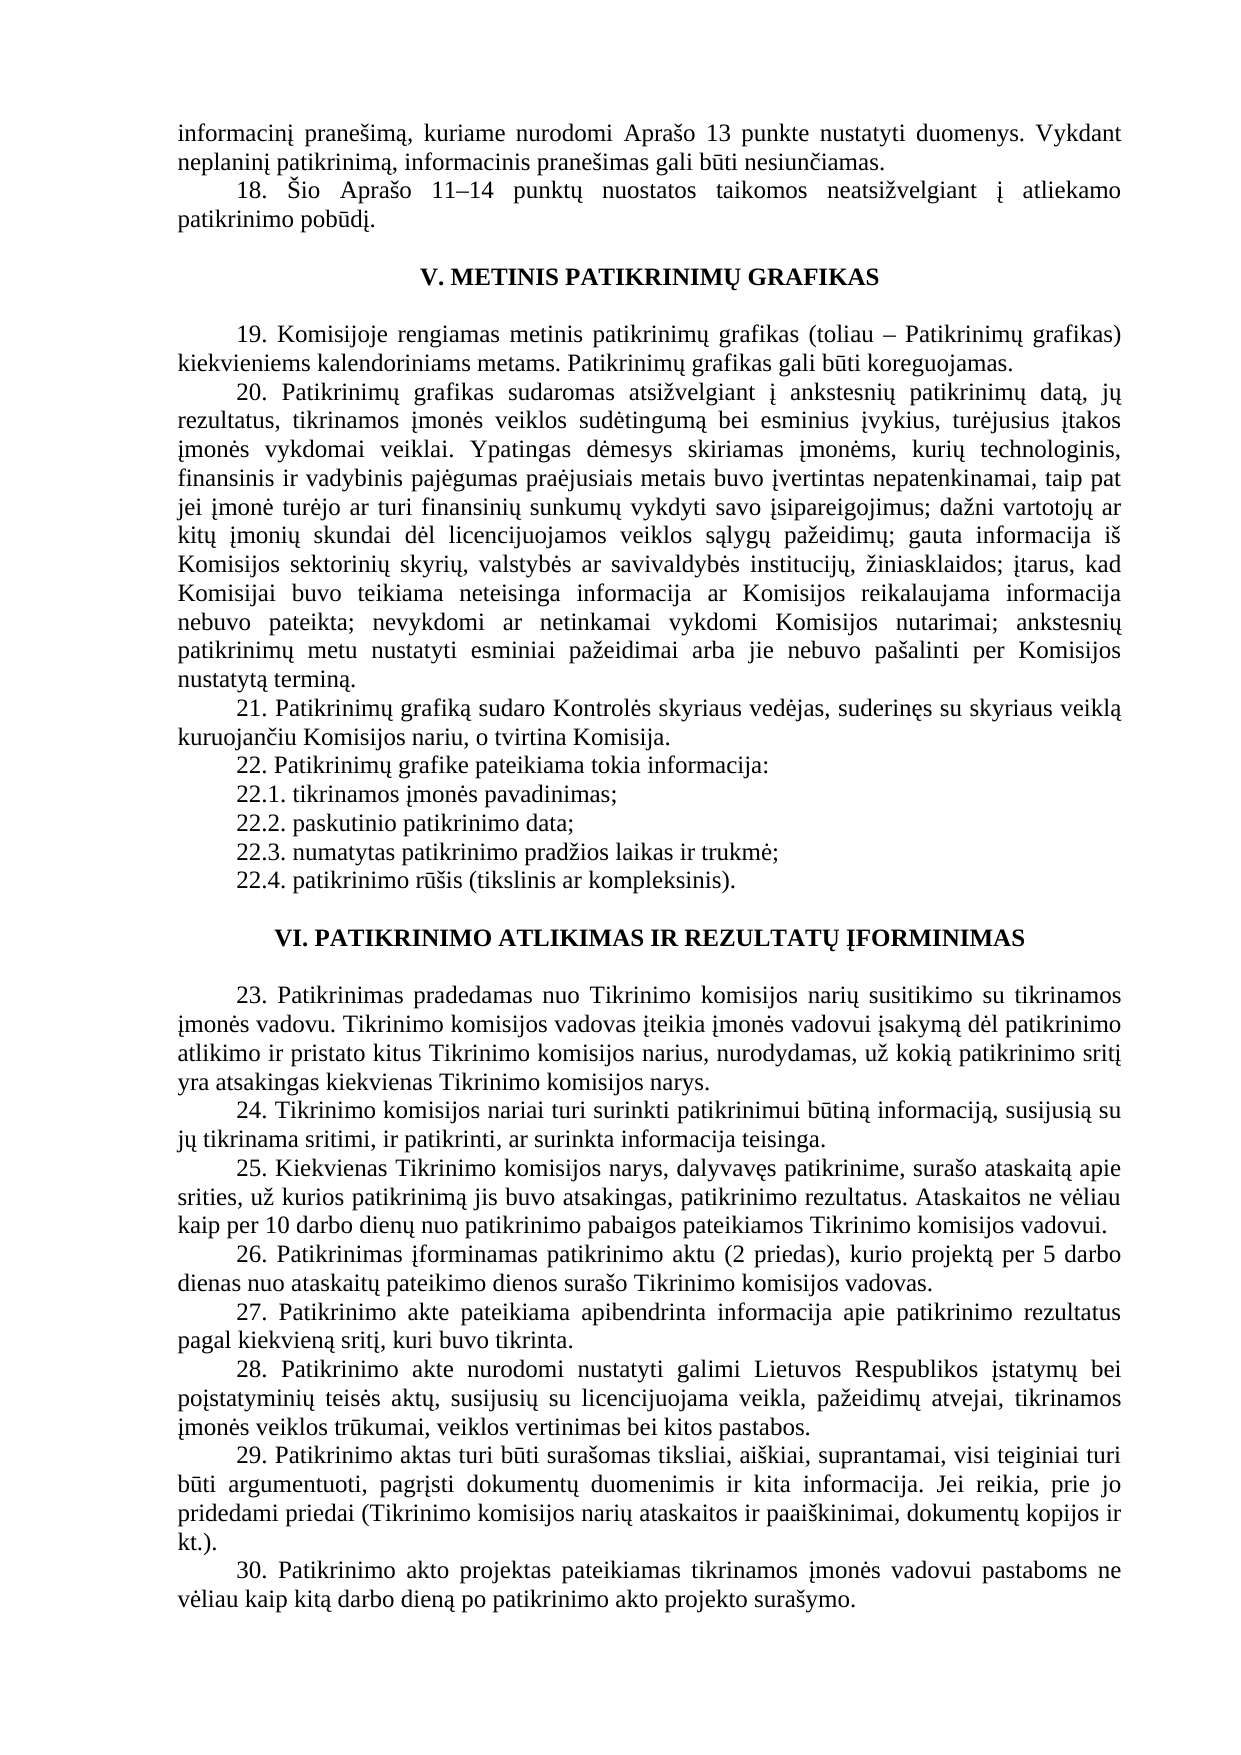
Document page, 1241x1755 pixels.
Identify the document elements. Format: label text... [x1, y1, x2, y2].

text 24. Tikrinimo komisijos nariai turi surinkti patikrinimui būtiną informaciją, susijusią su jų tikrinama sritimi, ir patikrinti, ar surinkta informacija teisinga. [177, 1096, 1122, 1153]
text 27. Patikrinimo akte pateikiama apibendrinta informacija apie patikrinimo rezultatus pagal kiekvieną sritį, kuri buvo tikrinta. [177, 1297, 1122, 1354]
text 26. Patikrinimas įforminamas patikrinimo aktu (2 priedas), kurio projektą per 5 darbo dienas nuo ataskaitų pateikimo dienos surašo Tikrinimo komisijos vadovas. [177, 1239, 1122, 1297]
text 21. Patikrinimų grafiką sudaro Kontrolės skyriaus vedėjas, suderinęs su skyriaus veiklą kuruojančiu Komisijos nariu, o tvirtina Komisija. [177, 693, 1122, 751]
text V. METINIS PATIKRINIMŲ GRAFIKAS [177, 262, 1122, 291]
text 29. Patikrinimo aktas turi būti surašomas tiksliai, aiškiai, suprantamai, visi teiginiai turi būti argumentuoti, pagrįsti dokumentų duomenimis ir kita informacija. Jei reikia, prie jo pridedami priedai (Tikrinimo komisijos narių ataskaitos ir paaiškinimai, dokumentų kopijos ir kt.). [177, 1441, 1122, 1556]
text 25. Kiekvienas Tikrinimo komisijos narys, dalyvavęs patikrinime, surašo ataskaitą apie srities, už kurios patikrinimą jis buvo atsakingas, patikrinimo rezultatus. Ataskaitos ne vėliau kaip per 10 darbo dienų nuo patikrinimo pabaigos pateikiamos Tikrinimo komisijos vadovui. [177, 1153, 1122, 1239]
text 22.2. paskutinio patikrinimo data; [177, 808, 1122, 837]
text 22. Patikrinimų grafike pateikiama tokia informacija: [177, 751, 1122, 779]
text 23. Patikrinimas pradedamas nuo Tikrinimo komisijos narių susitikimo su tikrinamos įmonės vadovu. Tikrinimo komisijos vadovas įteikia įmonės vadovui įsakymą dėl patikrinimo atlikimo ir pristato kitus Tikrinimo komisijos narius, nurodydamas, už kokią patikrinimo sritį yra atsakingas kiekvienas Tikrinimo komisijos narys. [177, 981, 1122, 1096]
text 19. Komisijoje rengiamas metinis patikrinimų grafikas (toliau – Patikrinimų grafikas) kiekvieniems kalendoriniams metams. Patikrinimų grafikas gali būti koreguojamas. [177, 319, 1122, 377]
text 28. Patikrinimo akte nurodomi nustatyti galimi Lietuvos Respublikos įstatymų bei poįstatyminių teisės aktų, susijusių su licencijuojama veikla, pažeidimų atvejai, tikrinamos įmonės veiklos trūkumai, veiklos vertinimas bei kitos pastabos. [177, 1354, 1122, 1441]
text 22.4. patikrinimo rūšis (tikslinis ar kompleksinis). [177, 866, 1122, 894]
text 22.3. numatytas patikrinimo pradžios laikas ir trukmė; [177, 837, 1122, 866]
text 18. Šio Aprašo 11–14 punktų nuostatos taikomos neatsižvelgiant į atliekamo patikrinimo pobūdį. [177, 176, 1122, 233]
text 22.1. tikrinamos įmonės pavadinimas; [177, 779, 1122, 808]
text 30. Patikrinimo akto projektas pateikiamas tikrinamos įmonės vadovui pastaboms ne vėliau kaip kitą darbo dieną po patikrinimo akto projekto surašymo. [177, 1556, 1122, 1613]
text VI. PATIKRINIMO ATLIKIMAS IR REZULTATŲ ĮFORMINIMAS [177, 923, 1122, 952]
text 20. Patikrinimų grafikas sudaromas atsižvelgiant į ankstesnių patikrinimų datą, jų rezultatus, tikrinamos įmonės veiklos sudėtingumą bei esminius įvykius, turėjusius įtakos įmonės vykdomai veiklai. Ypatingas dėmesys skiriamas įmonėms, kurių technologinis, finansinis ir vadybinis pajėgumas praėjusiais metais buvo įvertintas nepatenkinamai, taip pat jei įmonė turėjo ar turi finansinių sunkumų vykdyti savo įsipareigojimus; dažni vartotojų ar kitų įmonių skundai dėl licencijuojamos veiklos sąlygų pažeidimų; gauta informacija iš Komisijos sektorinių skyrių, valstybės ar savivaldybės institucijų, žiniasklaidos; įtarus, kad Komisijai buvo teikiama neteisinga informacija ar Komisijos reikalaujama informacija nebuvo pateikta; nevykdomi ar netinkamai vykdomi Komisijos nutarimai; ankstesnių patikrinimų metu nustatyti esminiai pažeidimai arba jie nebuvo pašalinti per Komisijos nustatytą terminą. [177, 377, 1122, 693]
text informacinį pranešimą, kuriame nurodomi Aprašo 13 punkte nustatyti duomenys. Vykdant neplaninį patikrinimą, informacinis pranešimas gali būti nesiunčiamas. [177, 118, 1122, 176]
